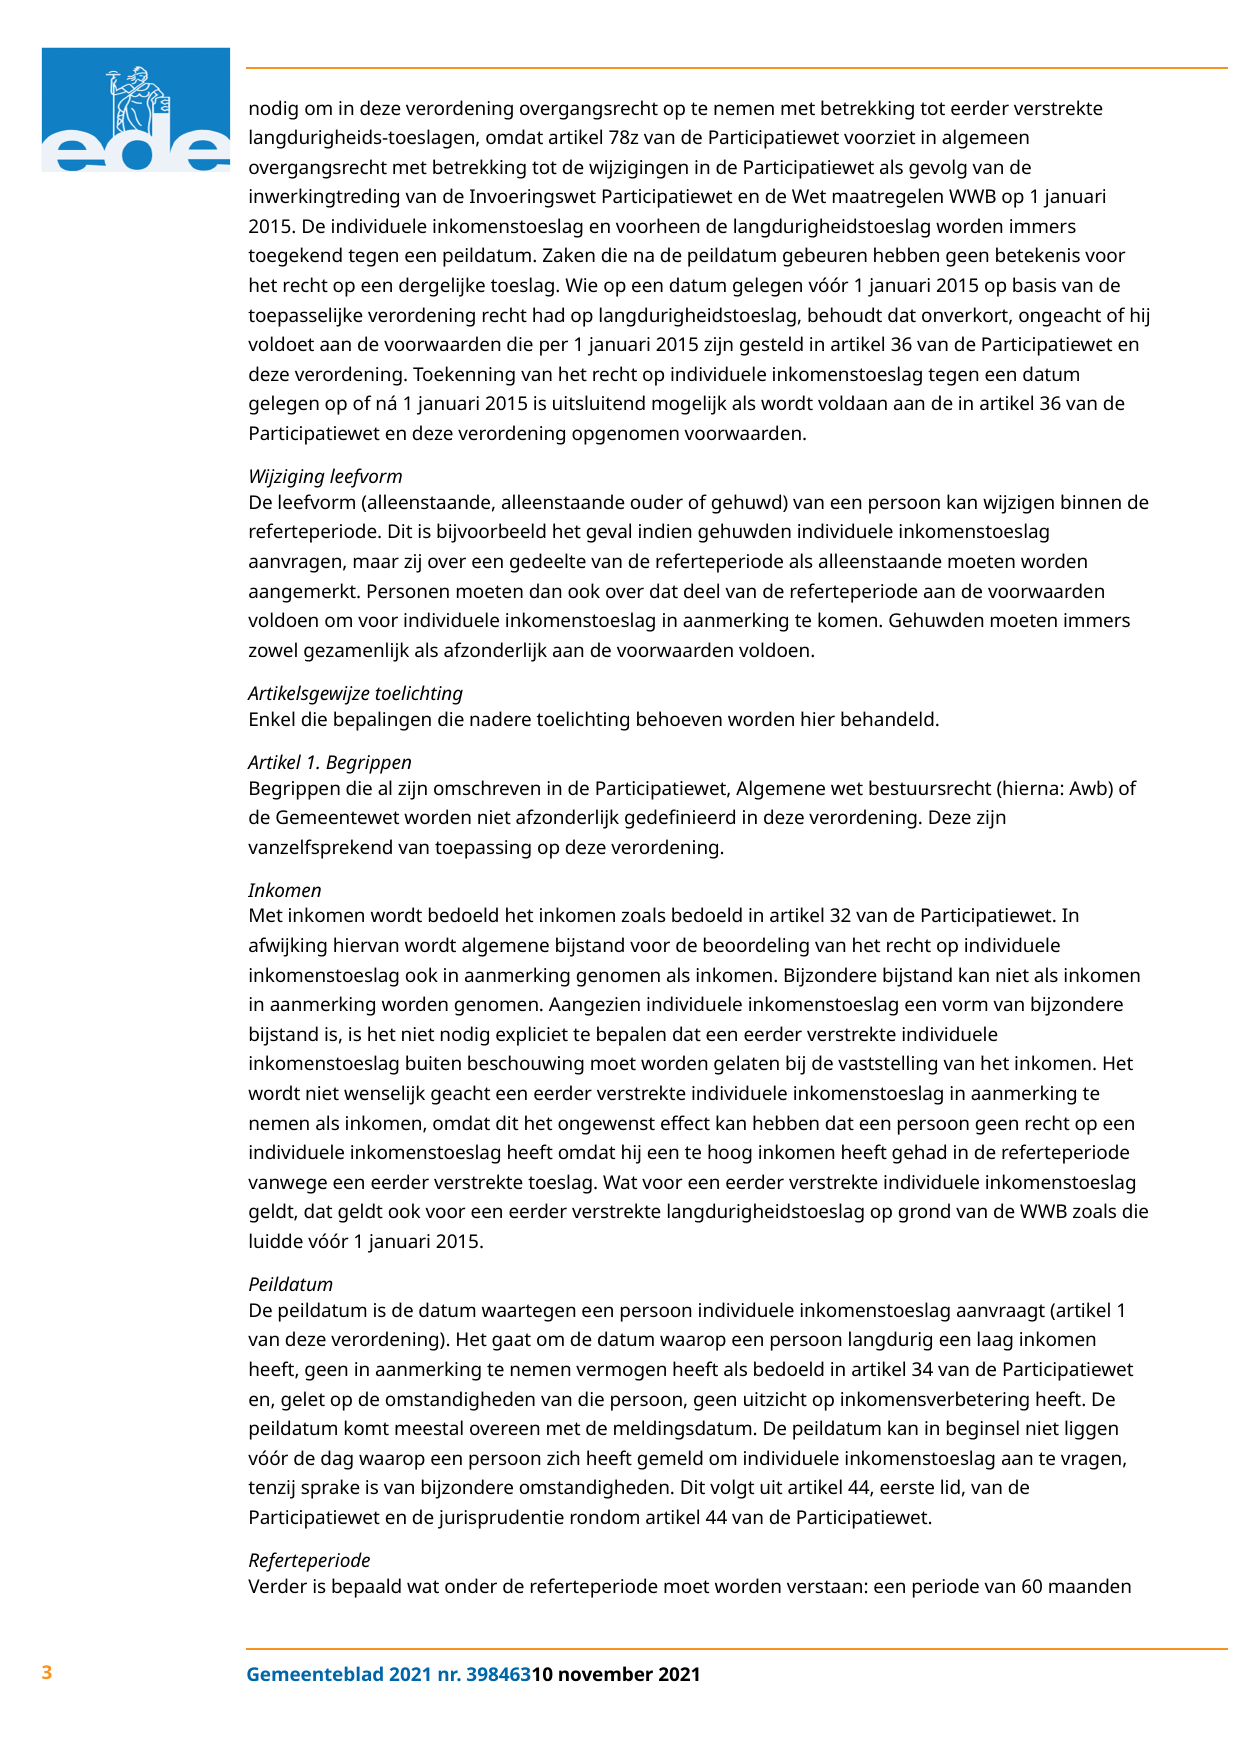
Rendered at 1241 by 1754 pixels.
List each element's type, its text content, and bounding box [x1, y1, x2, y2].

text Referteperiode [248, 1547, 1152, 1573]
text Verder is bepaald wat onder de referteperiode moet worden verstaan: een periode van 60 maanden [248, 1573, 1152, 1599]
text Begrippen die al zijn omschreven in de Participatiewet, Algemene wet bestuursrecht (hierna: Awb) of de Gemeentewet worden niet afzonderlijk gedefinieerd in deze verordening. Deze zijn vanzelfsprekend van toepassing op deze verordening. [248, 775, 1152, 859]
text Peildatum [248, 1271, 1152, 1297]
text Inkomen [248, 877, 1152, 903]
picture [41, 47, 231, 172]
text De peildatum is de datum waartegen een persoon individuele inkomenstoeslag aanvraagt (artikel 1 van deze verordening). Het gaat om de datum waarop een persoon langdurig een laag inkomen heeft, geen in aanmerking te nemen vermogen heeft als bedoeld in artikel 34 van de Participatiewet en, gelet op de omstandigheden van die persoon, geen uitzicht op inkomensverbetering heeft. De peildatum komt meestal overeen met de meldingsdatum. De peildatum kan in beginsel niet liggen vóór de dag waarop een persoon zich heeft gemeld om individuele inkomenstoeslag aan te vragen, tenzij sprake is van bijzondere omstandigheden. Dit volgt uit artikel 44, eerste lid, van de Participatiewet en de jurisprudentie rondom artikel 44 van de Participatiewet. [248, 1297, 1152, 1530]
text Met inkomen wordt bedoeld het inkomen zoals bedoeld in artikel 32 van de Participatiewet. In afwijking hiervan wordt algemene bijstand voor de beoordeling van het recht op individuele inkomenstoeslag ook in aanmerking genomen als inkomen. Bijzondere bijstand kan niet als inkomen in aanmerking worden genomen. Aangezien individuele inkomenstoeslag een vorm van bijzondere bijstand is, is het niet nodig expliciet te bepalen dat een eerder verstrekte individuele inkomenstoeslag buiten beschouwing moet worden gelaten bij de vaststelling van het inkomen. Het wordt niet wenselijk geacht een eerder verstrekte individuele inkomenstoeslag in aanmerking te nemen als inkomen, omdat dit het ongewenst effect kan hebben dat een persoon geen recht op een individuele inkomenstoeslag heeft omdat hij een te hoog inkomen heeft gehad in de referteperiode vanwege een eerder verstrekte toeslag. Wat voor een eerder verstrekte individuele inkomenstoeslag geldt, dat geldt ook voor een eerder verstrekte langdurigheidstoeslag op grond van de WWB zoals die luidde vóór 1 januari 2015. [248, 903, 1152, 1254]
text nodig om in deze verordening overgangsrecht op te nemen met betrekking tot eerder verstrekte langdurigheids-toeslagen, omdat artikel 78z van de Participatiewet voorziet in algemeen overgangsrecht met betrekking tot de wijzigingen in de Participatiewet als gevolg van de inwerkingtreding van de Invoeringswet Participatiewet en de Wet maatregelen WWB op 1 januari 2015. De individuele inkomenstoeslag en voorheen de langdurigheidstoeslag worden immers toegekend tegen een peildatum. Zaken die na de peildatum gebeuren hebben geen betekenis voor het recht op een dergelijke toeslag. Wie op een datum gelegen vóór 1 januari 2015 op basis van de toepasselijke verordening recht had op langdurigheidstoeslag, behoudt dat onverkort, ongeacht of hij voldoet aan de voorwaarden die per 1 januari 2015 zijn gesteld in artikel 36 van de Participatiewet en deze verordening. Toekenning van het recht op individuele inkomenstoeslag tegen een datum gelegen op of ná 1 januari 2015 is uitsluitend mogelijk als wordt voldaan aan de in artikel 36 van de Participatiewet en deze verordening opgenomen voorwaarden. [248, 95, 1152, 446]
text Artikel 1. Begrippen [248, 749, 1152, 775]
text De leefvorm (alleenstaande, alleenstaande ouder of gehuwd) van een persoon kan wijzigen binnen de referteperiode. Dit is bijvoorbeeld het geval indien gehuwden individuele inkomenstoeslag aanvragen, maar zij over een gedeelte van de referteperiode als alleenstaande moeten worden aangemerkt. Personen moeten dan ook over dat deel van de referteperiode aan de voorwaarden voldoen om voor individuele inkomenstoeslag in aanmerking te komen. Gehuwden moeten immers zowel gezamenlijk als afzonderlijk aan de voorwaarden voldoen. [248, 489, 1152, 663]
text Enkel die bepalingen die nadere toelichting behoeven worden hier behandeld. [248, 706, 1152, 732]
text Artikelsgewijze toelichting [248, 680, 1152, 706]
text Wijziging leefvorm [248, 463, 1152, 489]
